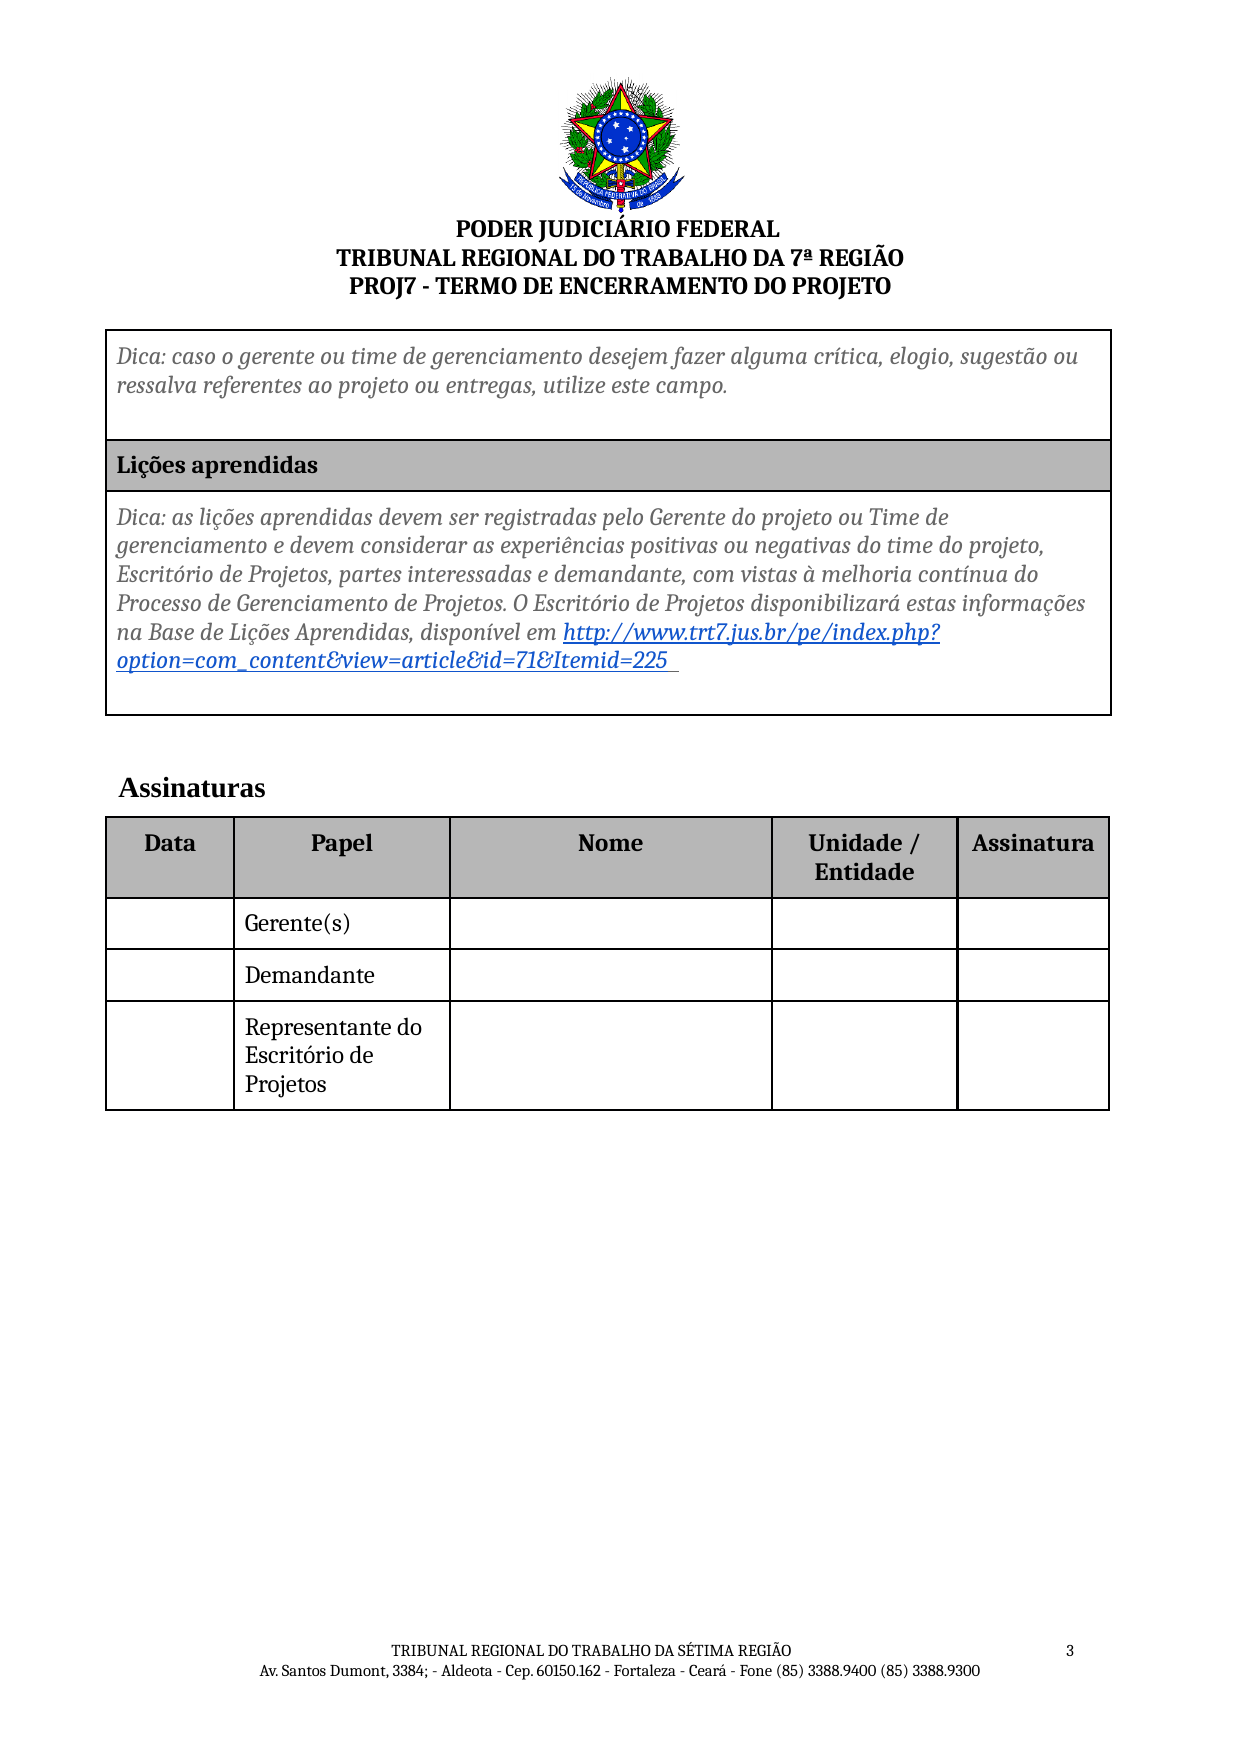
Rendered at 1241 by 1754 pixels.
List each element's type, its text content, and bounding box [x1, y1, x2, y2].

table_cell Gerente(s) [235, 899, 449, 948]
table_cell Dica: caso o gerente ou time de gerenciamento desejem fazer alguma crítica, elogio, sugestão ou ressalva referentes ao projeto ou entregas, utilize este campo. [107, 331, 1110, 438]
title Assinaturas [118, 770, 1122, 804]
table_header Assinatura [959, 818, 1108, 897]
table_cell [773, 950, 956, 1000]
table_cell [107, 899, 233, 948]
table_cell [451, 950, 771, 1000]
table_header Unidade / Entidade [773, 818, 956, 897]
table_cell Demandante [235, 950, 449, 1000]
table_header Nome [451, 818, 771, 897]
table_cell [451, 899, 771, 948]
table_cell Lições aprendidas [107, 441, 1110, 490]
table_cell [959, 950, 1108, 1000]
table_cell Dica: as lições aprendidas devem ser registradas pelo Gerente do projeto ou Time de gerenciamento e devem considerar as experiências positivas ou negativas do time do projeto, Escritório de Projetos, partes interessadas e demandante, com vistas à melhoria contínua do Processo de Gerenciamento de Projetos. O Escritório de Projetos disponibilizará estas informações na Base de Lições Aprendidas, disponível em http://www.trt7.jus.br/pe/index.php?option=com_content&view=article&id=71&Itemid=225 [107, 492, 1110, 714]
table_cell [107, 1002, 233, 1109]
table_header Data [107, 818, 233, 897]
table_cell [107, 950, 233, 1000]
table_cell [959, 1002, 1108, 1109]
picture [552, 73, 688, 215]
table_header Papel [235, 818, 449, 897]
table_cell [773, 899, 956, 948]
table_cell Representante do Escritório de Projetos [235, 1002, 449, 1109]
table_cell [959, 899, 1108, 948]
table_cell [451, 1002, 771, 1109]
table_cell [773, 1002, 956, 1109]
